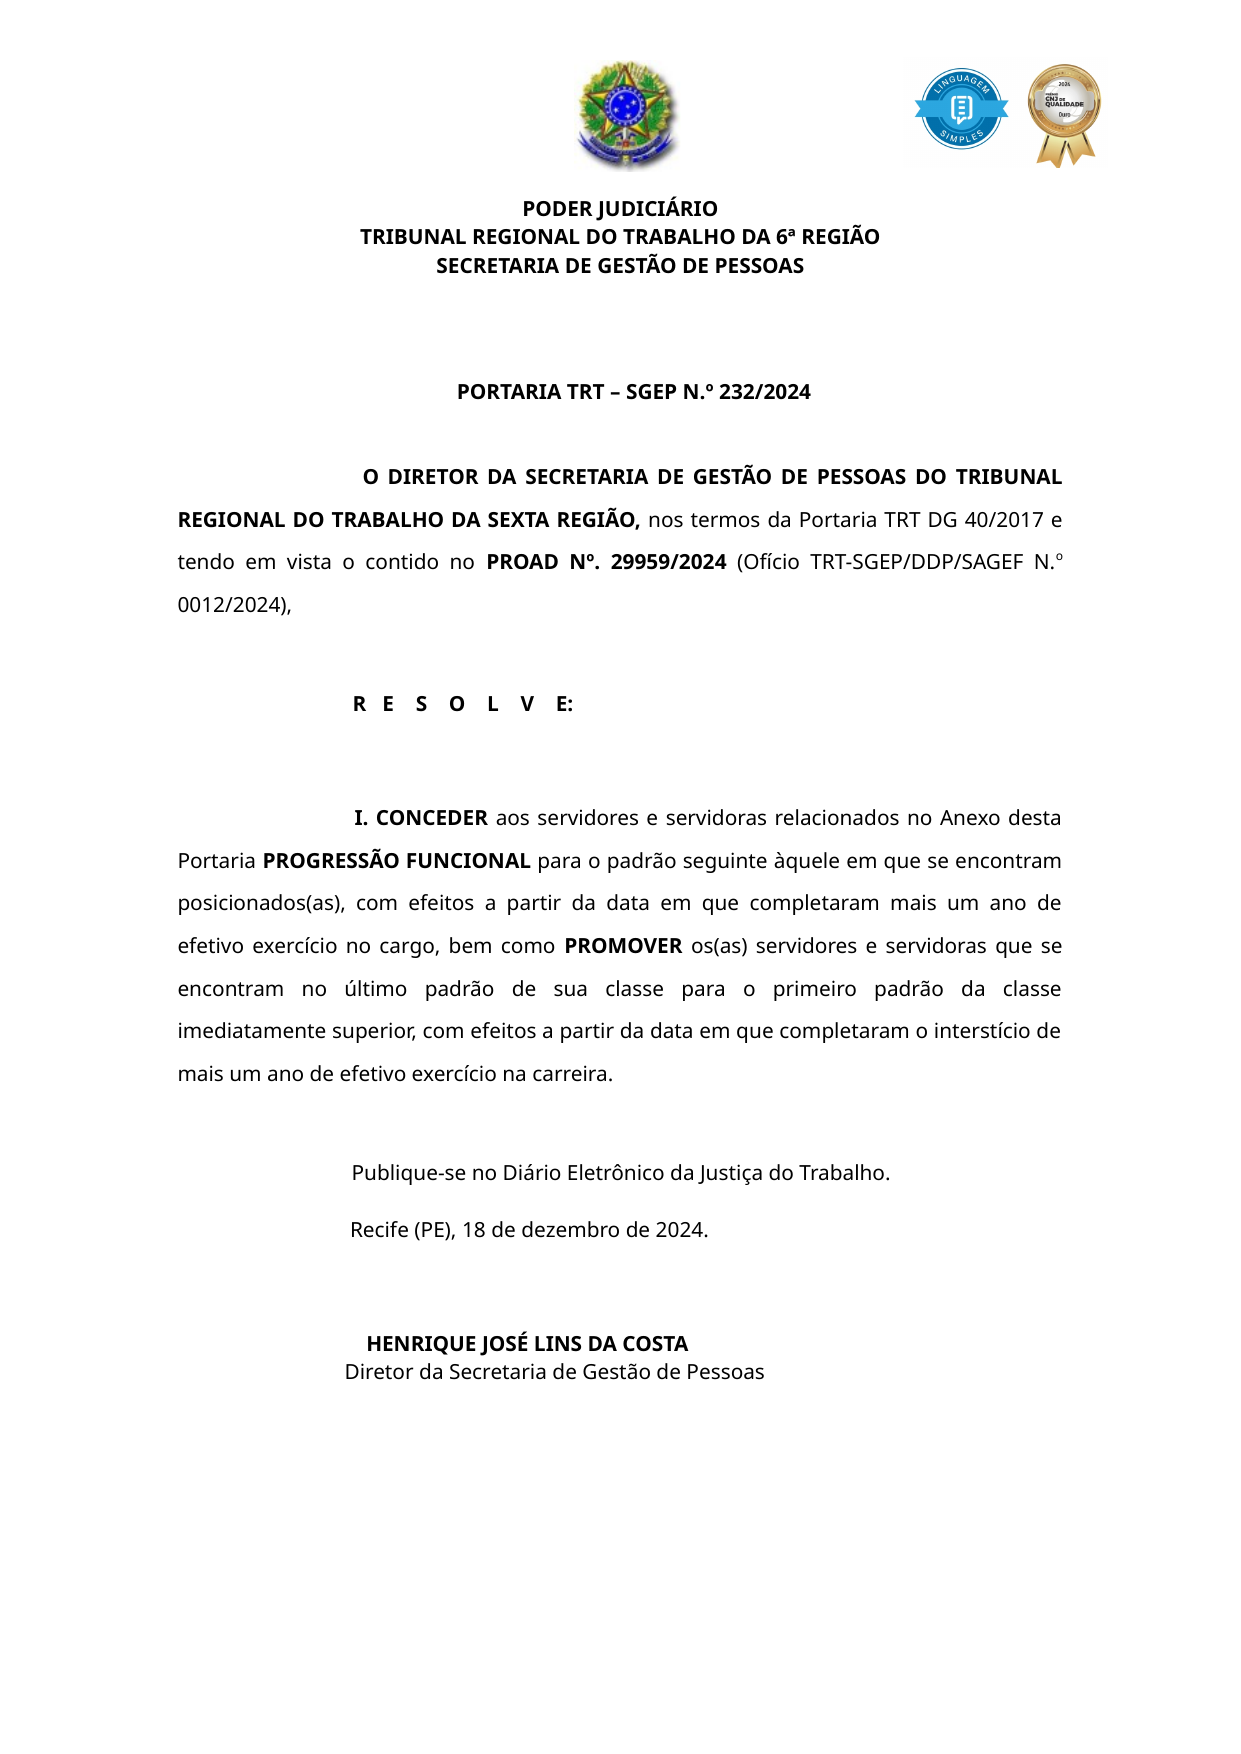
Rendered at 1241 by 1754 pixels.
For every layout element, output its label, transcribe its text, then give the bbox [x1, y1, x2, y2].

text I. CONCEDER aos servidores e servidoras relacionados no Anexo desta Portaria PROGRESSÃO FUNCIONAL para o padrão seguinte àquele em que se encontram posicionados(as), com efeitos a partir da data em que completaram mais um ano de efetivo exercício no cargo, bem como PROMOVER os(as) servidores e servidoras que se encontram no último padrão de sua classe para o primeiro padrão da classe imediatamente superior, com efeitos a partir da data em que completaram o interstício de mais um ano de efetivo exercício na carreira. [177, 803, 1063, 1087]
subtitle PORTARIA TRT – SGEP N.º 232/2024 [177, 377, 1063, 405]
text R E S O L V E: [177, 689, 1063, 718]
text Recife (PE), 18 de dezembro de 2024. [177, 1215, 1063, 1244]
picture [903, 57, 1108, 168]
text Publique-se no Diário Eletrônico da Justiça do Trabalho. [177, 1158, 1063, 1187]
text O DIRETOR DA SECRETARIA DE GESTÃO DE PESSOAS DO TRIBUNAL REGIONAL DO TRABALHO DA SEXTA REGIÃO, nos termos da Portaria TRT DG 40/2017 e tendo em vista o contido no PROAD Nº. 29959/2024 (Ofício TRT-SGEP/DDP/SAGEF N.o 0012/2024), [177, 462, 1063, 618]
text HENRIQUE JOSÉ LINS DA COSTA [339, 1329, 1063, 1357]
picture [574, 60, 681, 172]
text Diretor da Secretaria de Gestão de Pessoas [339, 1357, 1063, 1386]
